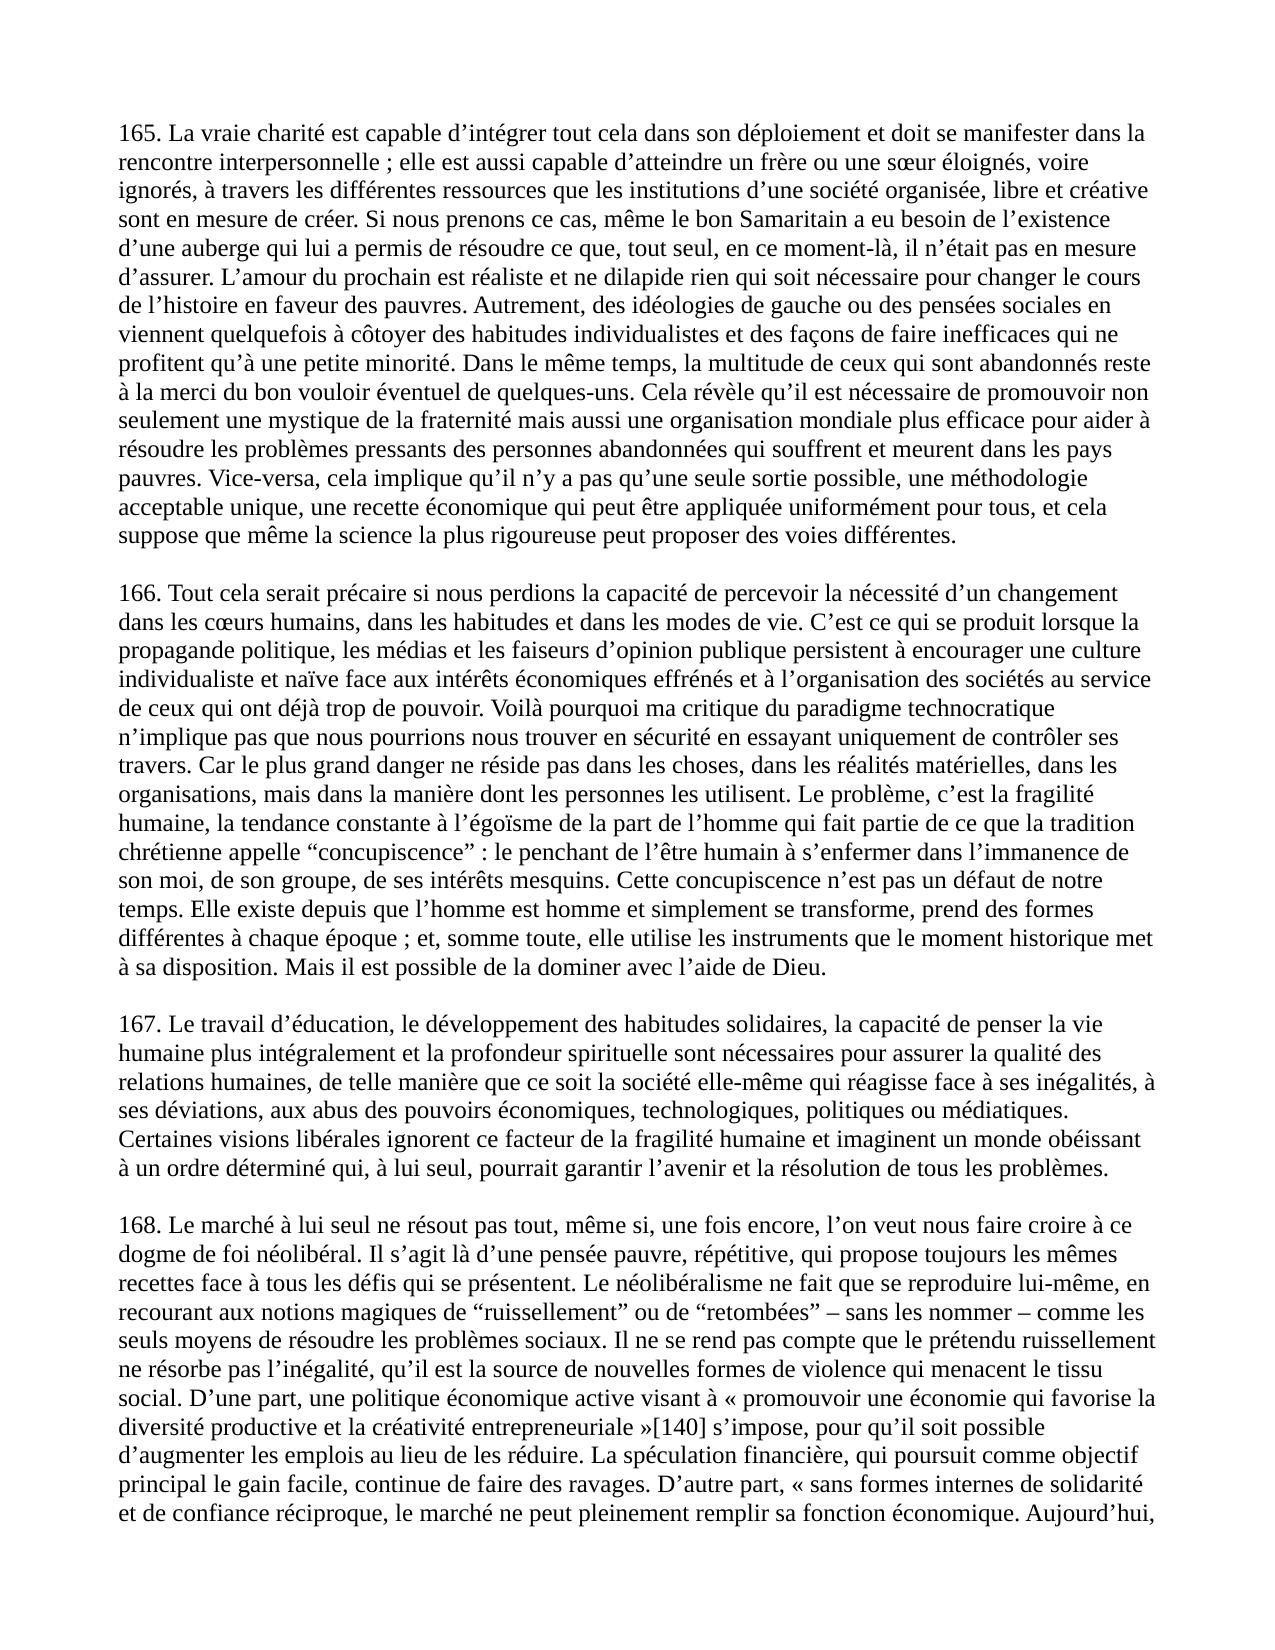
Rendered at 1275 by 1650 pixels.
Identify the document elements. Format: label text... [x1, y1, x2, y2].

text 166. Tout cela serait précaire si nous perdions la capacité de percevoir la nécessité d’un changement dans les cœurs humains, dans les habitudes et dans les modes de vie. C’est ce qui se produit lorsque la propagande politique, les médias et les faiseurs d’opinion publique persistent à encourager une culture individualiste et naïve face aux intérêts économiques effrénés et à l’organisation des sociétés au service de ceux qui ont déjà trop de pouvoir. Voilà pourquoi ma critique du paradigme technocratique n’implique pas que nous pourrions nous trouver en sécurité en essayant uniquement de contrôler ses travers. Car le plus grand danger ne réside pas dans les choses, dans les réalités matérielles, dans les organisations, mais dans la manière dont les personnes les utilisent. Le problème, c’est la fragilité humaine, la tendance constante à l’égoïsme de la part de l’homme qui fait partie de ce que la tradition chrétienne appelle “concupiscence” : le penchant de l’être humain à s’enfermer dans l’immanence de son moi, de son groupe, de ses intérêts mesquins. Cette concupiscence n’est pas un défaut de notre temps. Elle existe depuis que l’homme est homme et simplement se transforme, prend des formes différentes à chaque époque ; et, somme toute, elle utilise les instruments que le moment historique met à sa disposition. Mais il est possible de la dominer avec l’aide de Dieu. [118, 578, 1157, 981]
text 165. La vraie charité est capable d’intégrer tout cela dans son déploiement et doit se manifester dans la rencontre interpersonnelle ; elle est aussi capable d’atteindre un frère ou une sœur éloignés, voire ignorés, à travers les différentes ressources que les institutions d’une société organisée, libre et créative sont en mesure de créer. Si nous prenons ce cas, même le bon Samaritain a eu besoin de l’existence d’une auberge qui lui a permis de résoudre ce que, tout seul, en ce moment-là, il n’était pas en mesure d’assurer. L’amour du prochain est réaliste et ne dilapide rien qui soit nécessaire pour changer le cours de l’histoire en faveur des pauvres. Autrement, des idéologies de gauche ou des pensées sociales en viennent quelquefois à côtoyer des habitudes individualistes et des façons de faire inefficaces qui ne profitent qu’à une petite minorité. Dans le même temps, la multitude de ceux qui sont abandonnés reste à la merci du bon vouloir éventuel de quelques-uns. Cela révèle qu’il est nécessaire de promouvoir non seulement une mystique de la fraternité mais aussi une organisation mondiale plus efficace pour aider à résoudre les problèmes pressants des personnes abandonnées qui souffrent et meurent dans les pays pauvres. Vice-versa, cela implique qu’il n’y a pas qu’une seule sortie possible, une méthodologie acceptable unique, une recette économique qui peut être appliquée uniformément pour tous, et cela suppose que même la science la plus rigoureuse peut proposer des voies différentes. [118, 118, 1157, 549]
text 168. Le marché à lui seul ne résout pas tout, même si, une fois encore, l’on veut nous faire croire à ce dogme de foi néolibéral. Il s’agit là d’une pensée pauvre, répétitive, qui propose toujours les mêmes recettes face à tous les défis qui se présentent. Le néolibéralisme ne fait que se reproduire lui-même, en recourant aux notions magiques de “ruissellement” ou de “retombées” – sans les nommer – comme les seuls moyens de résoudre les problèmes sociaux. Il ne se rend pas compte que le prétendu ruissellement ne résorbe pas l’inégalité, qu’il est la source de nouvelles formes de violence qui menacent le tissu social. D’une part, une politique économique active visant à « promouvoir une économie qui favorise la diversité productive et la créativité entrepreneuriale »[140] s’impose, pour qu’il soit possible d’augmenter les emplois au lieu de les réduire. La spéculation financière, qui poursuit comme objectif principal le gain facile, continue de faire des ravages. D’autre part, « sans formes internes de solidarité et de confiance réciproque, le marché ne peut pleinement remplir sa fonction économique. Aujourd’hui, [118, 1211, 1157, 1527]
text 167. Le travail d’éducation, le développement des habitudes solidaires, la capacité de penser la vie humaine plus intégralement et la profondeur spirituelle sont nécessaires pour assurer la qualité des relations humaines, de telle manière que ce soit la société elle-même qui réagisse face à ses inégalités, à ses déviations, aux abus des pouvoirs économiques, technologiques, politiques ou médiatiques. Certaines visions libérales ignorent ce facteur de la fragilité humaine et imaginent un monde obéissant à un ordre déterminé qui, à lui seul, pourrait garantir l’avenir et la résolution de tous les problèmes. [118, 1009, 1157, 1182]
